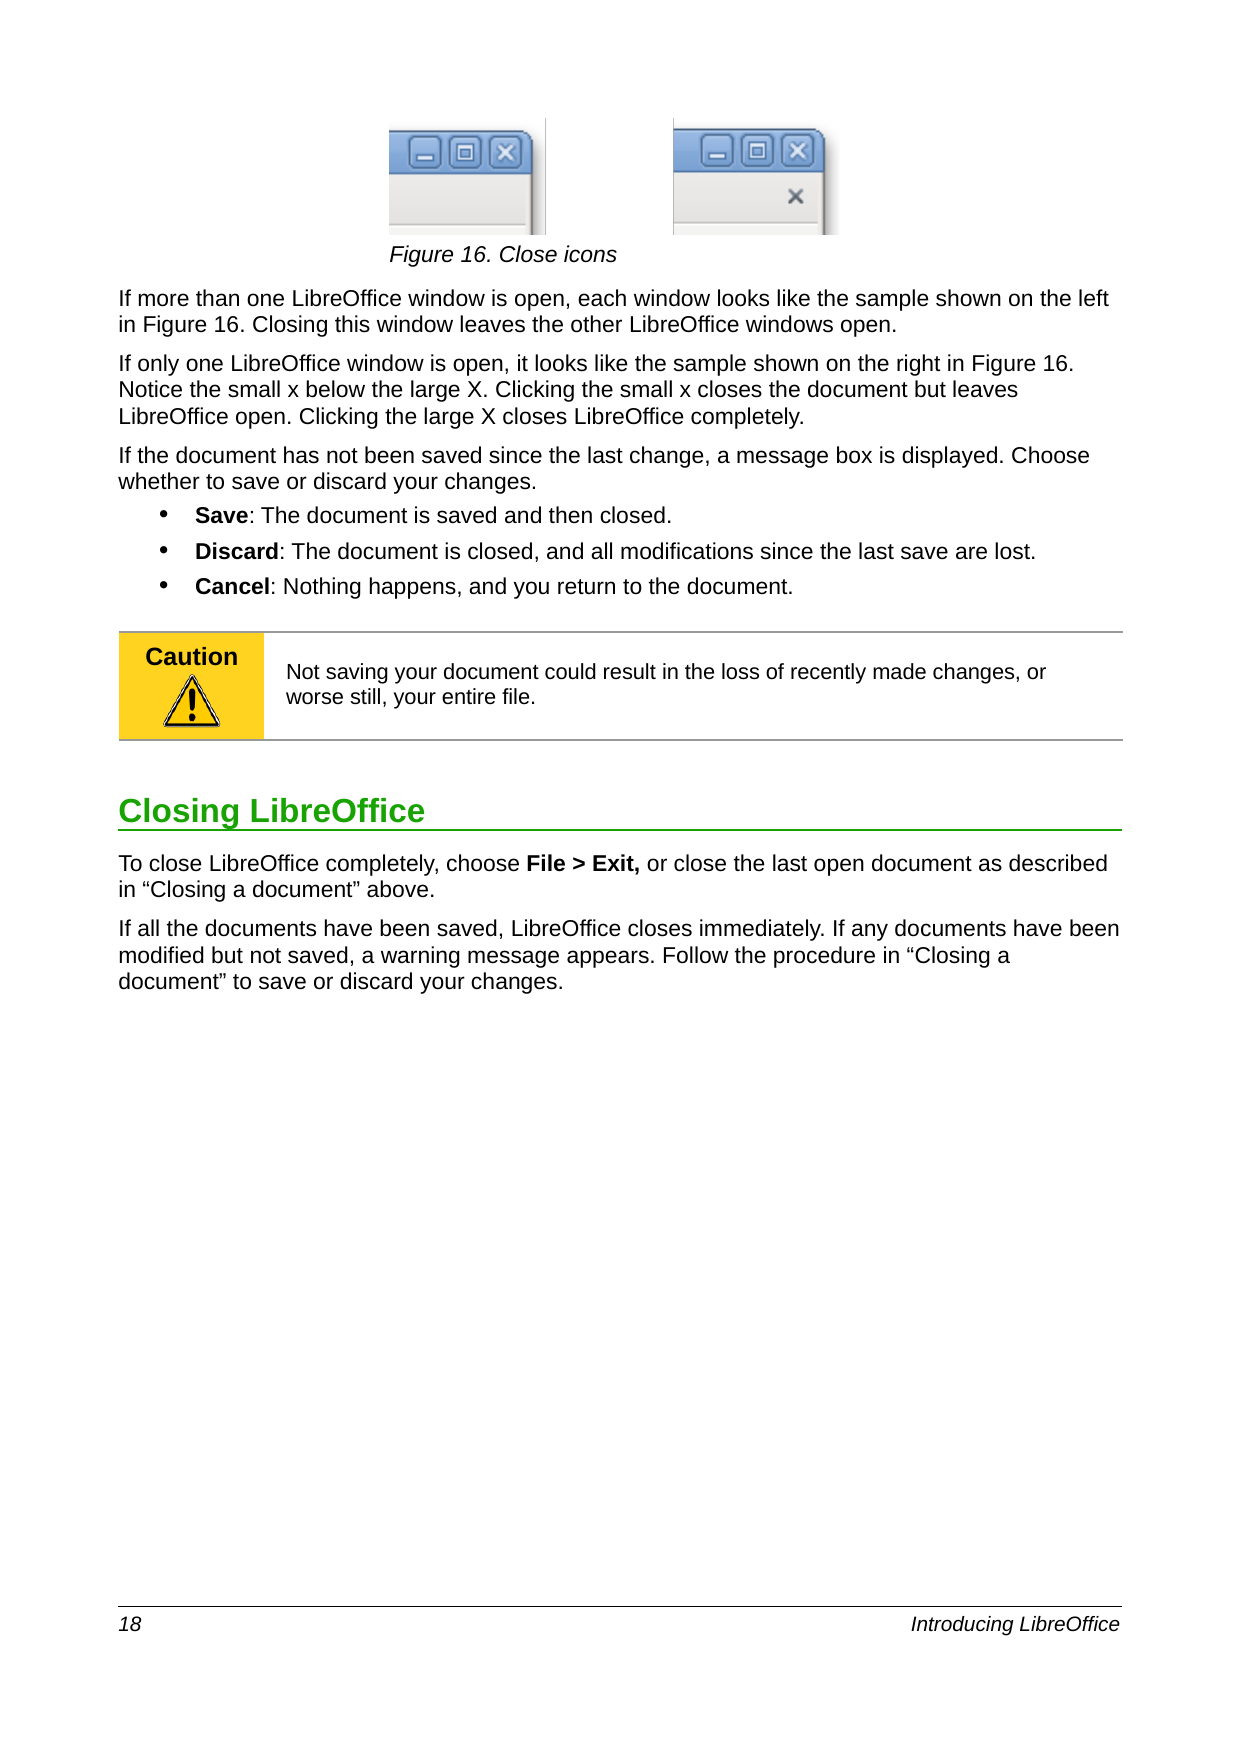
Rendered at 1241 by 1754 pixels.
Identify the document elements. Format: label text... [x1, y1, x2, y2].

table_header Caution [119, 633, 264, 739]
text If only one LibreOffice window is open, it looks like the sample shown on the right in Figure 16. Notice the small x below the large X. Clicking the small x closes the document but leaves LibreOffice open. Clicking the large X closes LibreOffice completely. [118, 350, 1122, 429]
list Cancel: Nothing happens, and you return to the document. [156, 572, 1122, 601]
list Save: The document is saved and then closed. [156, 501, 1122, 530]
picture [389, 118, 840, 235]
picture [159, 670, 224, 731]
text If more than one LibreOffice window is open, each window looks like the sample shown on the left in Figure 16. Closing this window leaves the other LibreOffice windows open. [118, 285, 1122, 337]
text To close LibreOffice completely, choose File > Exit, or close the last open document as described in “Closing a document” above. [118, 850, 1122, 903]
text If all the documents have been saved, LibreOffice closes immediately. If any documents have been modified but not saved, a warning message appears. Follow the procedure in “Closing a document” to save or discard your changes. [118, 915, 1122, 994]
list If the document has not been saved since the last change, a message box is displayed. Choose whether to save or discard your changes. [118, 442, 1122, 494]
text Figure 16. Close icons [389, 241, 851, 268]
table_header Not saving your document could result in the loss of recently made changes, or worse still, your entire file. [264, 633, 1122, 739]
subtitle Closing LibreOffice [118, 791, 1122, 829]
list Discard: The document is closed, and all modifications since the last save are lost. [156, 536, 1122, 565]
